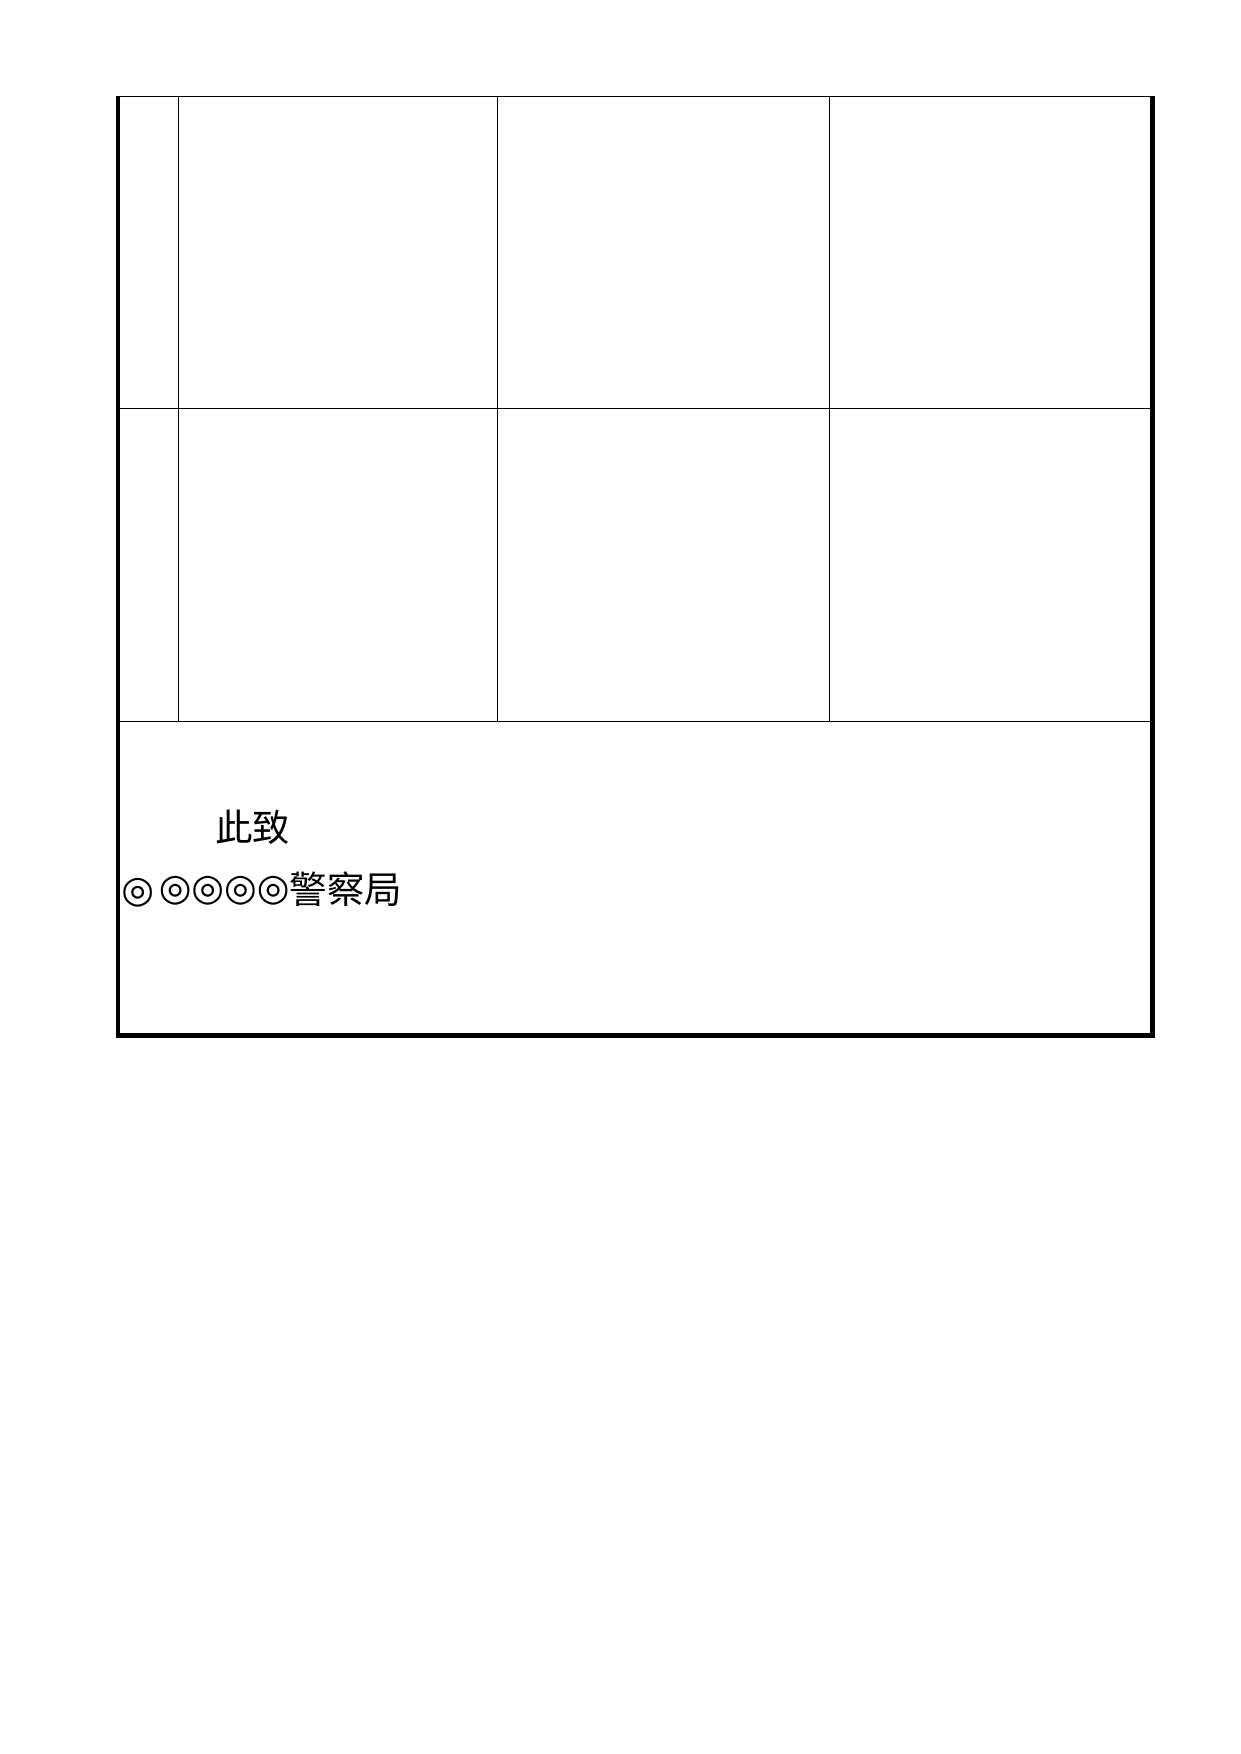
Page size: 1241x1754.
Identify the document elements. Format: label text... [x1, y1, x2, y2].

table_cell [830, 409, 1150, 721]
table_cell 此致 ◎◎◎◎警察局 [120, 722, 1150, 1033]
table_cell [179, 409, 497, 721]
table_cell [120, 409, 178, 721]
table_cell [179, 97, 497, 408]
table_cell [498, 97, 829, 408]
table_cell [498, 409, 829, 721]
table_cell [830, 97, 1150, 408]
table_cell [120, 97, 178, 408]
